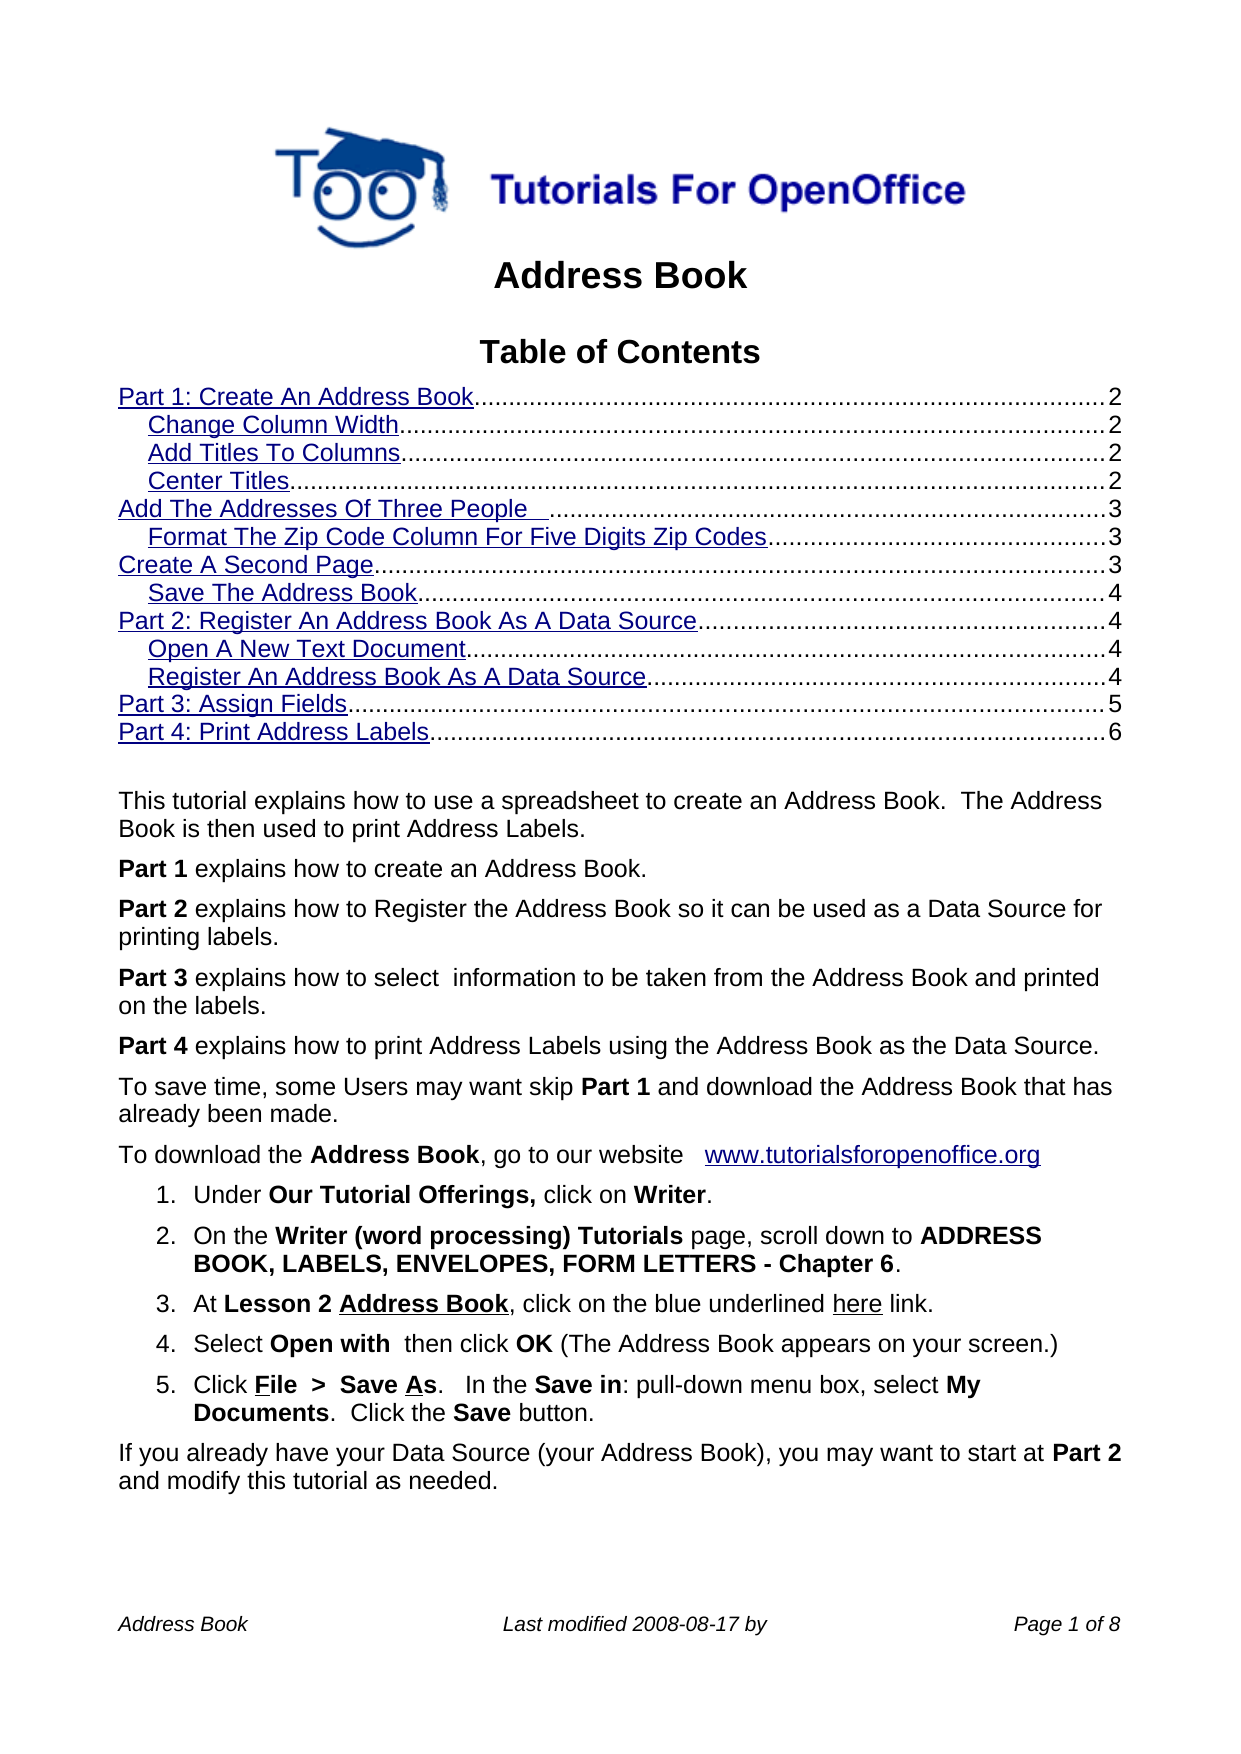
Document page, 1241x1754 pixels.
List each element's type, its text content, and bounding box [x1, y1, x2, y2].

text Part 3 explains how to select information to be taken from the Address Book and printed on the labels. [118, 964, 1122, 1019]
text Part 2 explains how to Register the Address Book so it can be used as a Data Source for printing labels. [118, 895, 1122, 951]
text Save The Address Book 4 [148, 579, 1122, 607]
text To download the Address Book, go to our website www.tutorialsforopenoffice.org [118, 1141, 1122, 1169]
text Add The Addresses Of Three People 3 [118, 495, 1122, 523]
text Part 1 explains how to create an Address Book. [118, 855, 1122, 883]
text Register An Address Book As A Data Source 4 [148, 662, 1122, 690]
text Part 4 explains how to print Address Labels using the Address Book as the Data Source. [118, 1032, 1122, 1060]
text To save time, some Users may want skip Part 1 and download the Address Book that has already been made. [118, 1072, 1122, 1128]
picture [271, 118, 969, 254]
text Part 3: Assign Fields 5 [118, 690, 1122, 718]
text Format The Zip Code Column For Five Digits Zip Codes 3 [148, 523, 1122, 551]
text Change Column Width 2 [148, 411, 1122, 439]
text Center Titles 2 [148, 467, 1122, 495]
list Select Open with then click OK (The Address Book appears on your screen.) [156, 1330, 1122, 1358]
text Part 2: Register An Address Book As A Data Source 4 [118, 607, 1122, 634]
list At Lesson 2 Address Book, click on the blue underlined here link. [156, 1290, 1122, 1318]
list Under Our Tutorial Offerings, click on Writer. [156, 1181, 1122, 1209]
text Add Titles To Columns 2 [148, 439, 1122, 467]
subtitle Table of Contents [118, 333, 1122, 371]
list On the Writer (word processing) Tutorials page, scroll down to ADDRESS BOOK, LABELS, ENVELOPES, FORM LETTERS - Chapter 6. [156, 1222, 1122, 1277]
text This tutorial explains how to use a spreadsheet to create an Address Book. The Address Book is then used to print Address Labels. [118, 787, 1122, 842]
text If you already have your Data Source (your Address Book), you may want to start at Part 2 and modify this tutorial as needed. [118, 1439, 1122, 1495]
text Part 1: Create An Address Book 2 [118, 383, 1122, 411]
text Open A New Text Document 4 [148, 634, 1122, 662]
text Part 4: Print Address Labels 6 [118, 718, 1122, 746]
title Address Book [118, 143, 1122, 296]
list Click File > Save As. In the Save in: pull-down menu box, select My Documents. Click the Save button. [156, 1371, 1122, 1427]
text Create A Second Page 3 [118, 551, 1122, 579]
